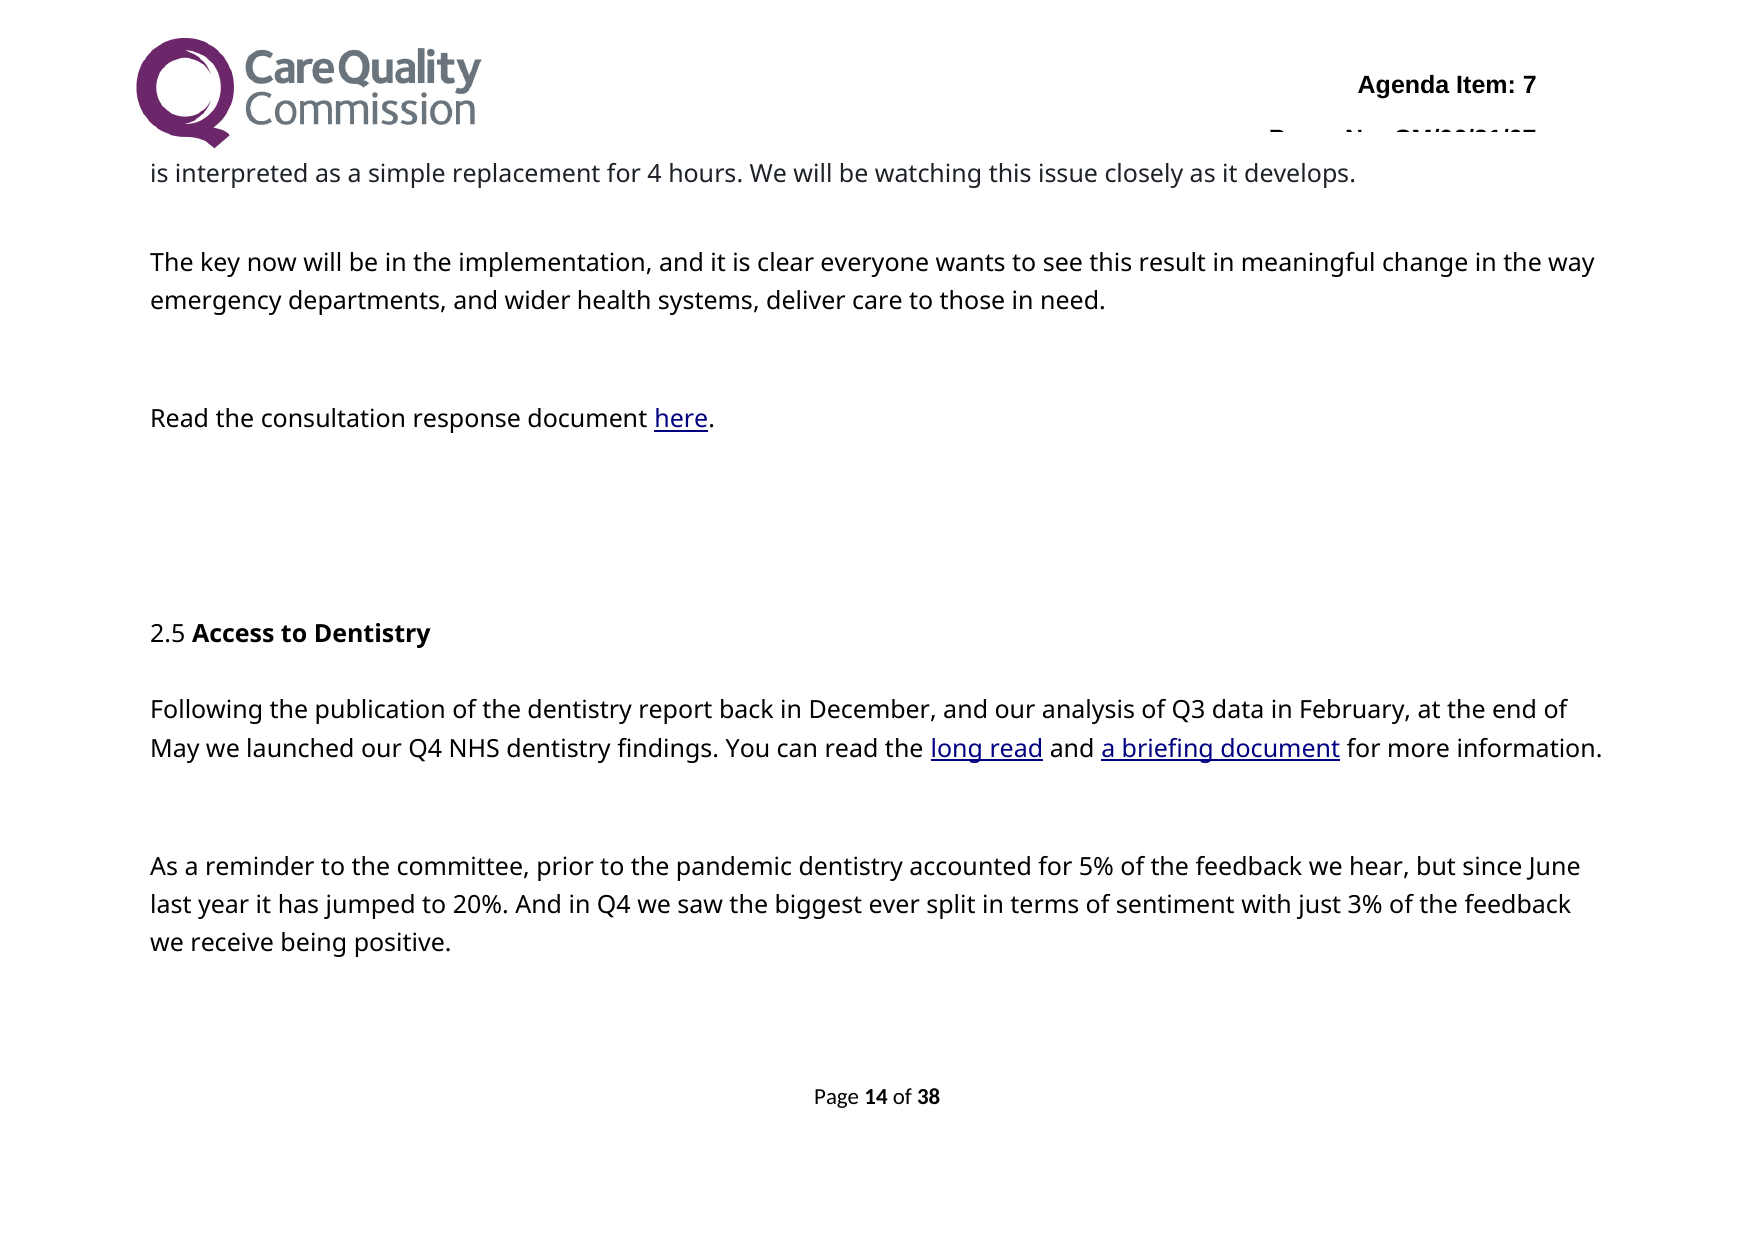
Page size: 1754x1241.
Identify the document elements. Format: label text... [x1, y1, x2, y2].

text The key now will be in the implementation, and it is clear everyone wants to see this result in meaningful change in the way emergency departments, and wider health systems, deliver care to those in need. [150, 245, 1604, 317]
text is interpreted as a simple replacement for 4 hours. We will be watching this issue closely as it develops. [150, 155, 1604, 221]
text As a reminder to the committee, prior to the pandemic dentistry accounted for 5% of the feedback we hear, but since June last year it has jumped to 20%. And in Q4 we saw the biggest ever split in terms of sentiment with just 3% of the feedback we receive being positive. [150, 848, 1604, 958]
text 2.5 Access to Dentistry Following the publication of the dentistry report back in December, and our analysis of Q3 data in February, at the end of May we launched our Q4 NHS dentistry findings. You can read the long read and a briefing document for more information. [150, 616, 1604, 764]
text Read the consultation response document here. [150, 401, 1604, 435]
